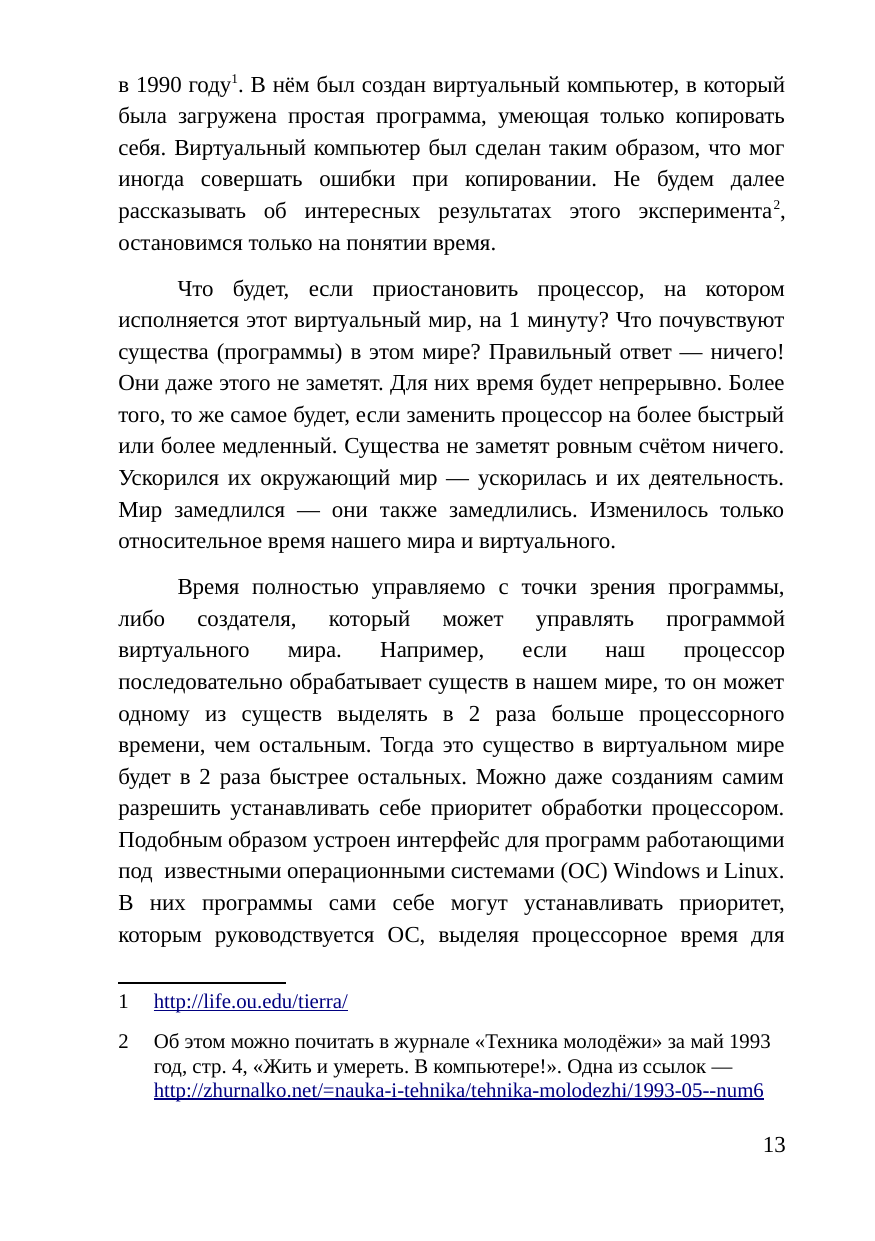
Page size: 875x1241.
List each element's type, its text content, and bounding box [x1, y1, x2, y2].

text Возьмём для примера процесс численного моделирования эволюции. Подобный эксперимент был проведён Томасом C. Рэйем в 1990 году. В нём был создан виртуальный компьютер, в который была загружена простая программа, умеющая только копировать себя. Виртуальный компьютер был сделан таким образом, что мог иногда совершать ошибки при копировании. Не будем далее рассказывать об интересных результатах этого эксперимента, остановимся только на понятии время. [118, 71, 786, 255]
text Что будет, если приостановить процессор, на котором исполняется этот виртуальный мир, на 1 минуту? Что почувствуют существа (программы) в этом мире? Правильный ответ — ничего! Они даже этого не заметят. Для них время будет непрерывно. Более того, то же самое будет, если заменить процессор на более быстрый или более медленный. Существа не заметят ровным счётом ничего. Ускорился их окружающий мир — ускорилась и их деятельность. Мир замедлился — они также замедлились. Изменилось только относительное время нашего мира и виртуального. [118, 275, 786, 554]
text http://life.ou.edu/tierra/ [118, 989, 786, 1013]
text Об этом можно почитать в журнале «Техника молодёжи» за май 1993 год, стр. 4, «Жить и умереть. В компьютере!». Одна из ссылок — http://zhurnalko.net/=nauka-i-tehnika/tehnika-molodezhi/1993-05--num6 [118, 1029, 786, 1102]
text Время полностью управляемо с точки зрения программы, либо создателя, который может управлять программой виртуального мира. Например, если наш процессор последовательно обрабатывает существ в нашем мире, то он может одному из существ выделять в 2 раза больше процессорного времени, чем остальным. Тогда это существо в виртуальном мире будет в 2 раза быстрее остальных. Можно даже созданиям самим разрешить устанавливать себе приоритет обработки процессором. Подобным образом устроен интерфейс для программ работающими под известными операционными системами (ОС) Windows и Linux. В них программы сами себе могут устанавливать приоритет, которым руководствуется ОС, выделяя процессорное время для [118, 573, 786, 947]
